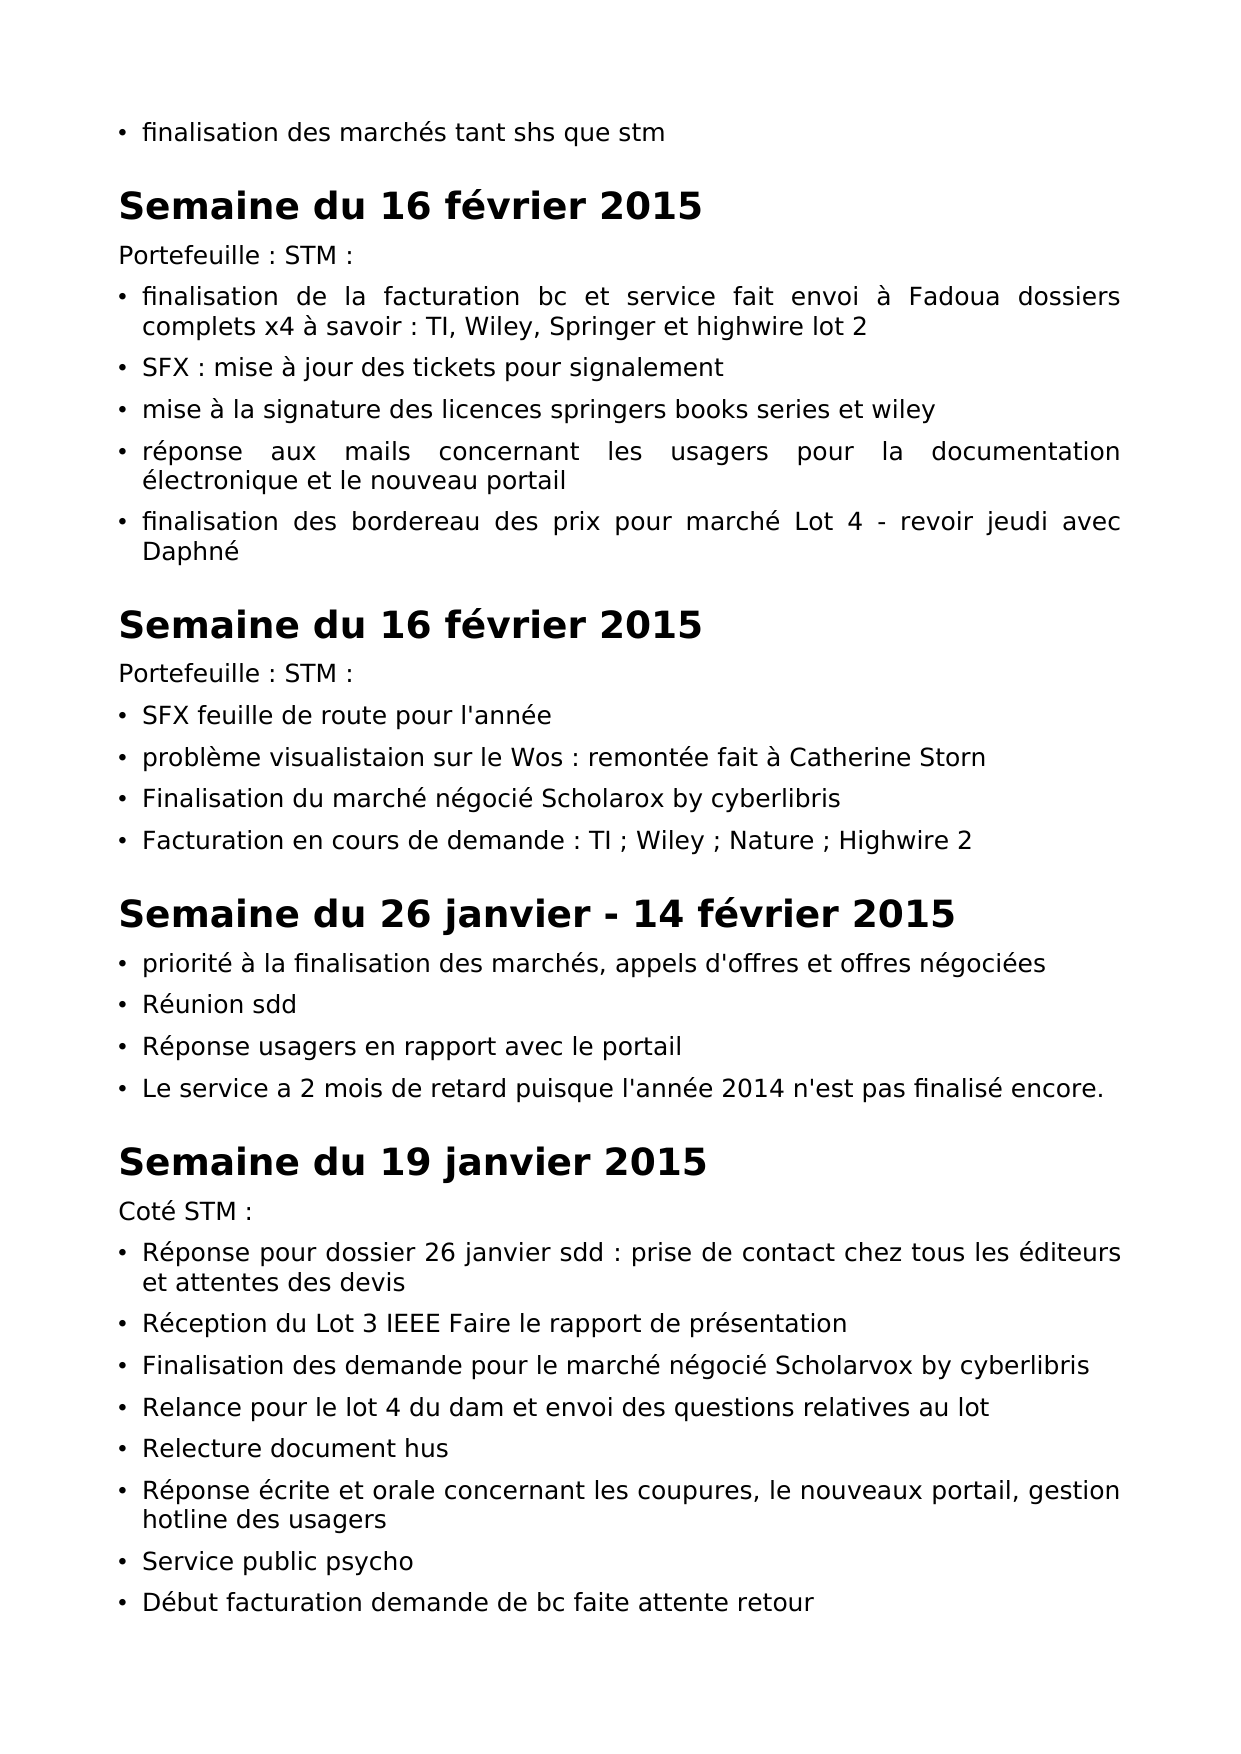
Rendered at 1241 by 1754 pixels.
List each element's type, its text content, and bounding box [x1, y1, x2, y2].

list Réception du Lot 3 IEEE Faire le rapport de présentation [118, 1309, 1122, 1338]
list Service public psycho [118, 1547, 1122, 1576]
list Le service a 2 mois de retard puisque l'année 2014 n'est pas finalisé encore. [118, 1074, 1122, 1103]
list réponse aux mails concernant les usagers pour la documentation électronique et le nouveau portail [118, 437, 1122, 495]
list finalisation des bordereau des prix pour marché Lot 4 - revoir jeudi avec Daphné [118, 508, 1122, 566]
list Réunion sdd [118, 991, 1122, 1020]
list problème visualistaion sur le Wos : remontée fait à Catherine Storn [118, 743, 1122, 772]
list mise à la signature des licences springers books series et wiley [118, 395, 1122, 424]
subtitle Semaine du 16 février 2015 [118, 185, 1122, 228]
list SFX : mise à jour des tickets pour signalement [118, 353, 1122, 383]
list priorité à la finalisation des marchés, appels d'offres et offres négociées [118, 949, 1122, 978]
list Réponse écrite et orale concernant les coupures, le nouveaux portail, gestion hotline des usagers [118, 1476, 1122, 1534]
list Réponse usagers en rapport avec le portail [118, 1032, 1122, 1062]
list Début facturation demande de bc faite attente retour [118, 1588, 1122, 1618]
list Finalisation du marché négocié Scholarox by cyberlibris [118, 784, 1122, 814]
list Réponse pour dossier 26 janvier sdd : prise de contact chez tous les éditeurs et attentes des devis [118, 1238, 1122, 1297]
list Relance pour le lot 4 du dam et envoi des questions relatives au lot [118, 1393, 1122, 1422]
list Facturation en cours de demande : TI ; Wiley ; Nature ; Highwire 2 [118, 826, 1122, 855]
text Portefeuille : STM : [118, 241, 1122, 270]
list Finalisation des demande pour le marché négocié Scholarvox by cyberlibris [118, 1351, 1122, 1380]
subtitle Semaine du 26 janvier - 14 février 2015 [118, 893, 1122, 937]
list finalisation des marchés tant shs que stm [118, 118, 1122, 147]
list finalisation de la facturation bc et service fait envoi à Fadoua dossiers complets x4 à savoir : TI, Wiley, Springer et highwire lot 2 [118, 283, 1122, 341]
text Portefeuille : STM : [118, 659, 1122, 689]
text Coté STM : [118, 1197, 1122, 1226]
subtitle Semaine du 16 février 2015 [118, 603, 1122, 647]
list Relecture document hus [118, 1434, 1122, 1463]
list SFX feuille de route pour l'année [118, 701, 1122, 730]
subtitle Semaine du 19 janvier 2015 [118, 1141, 1122, 1184]
